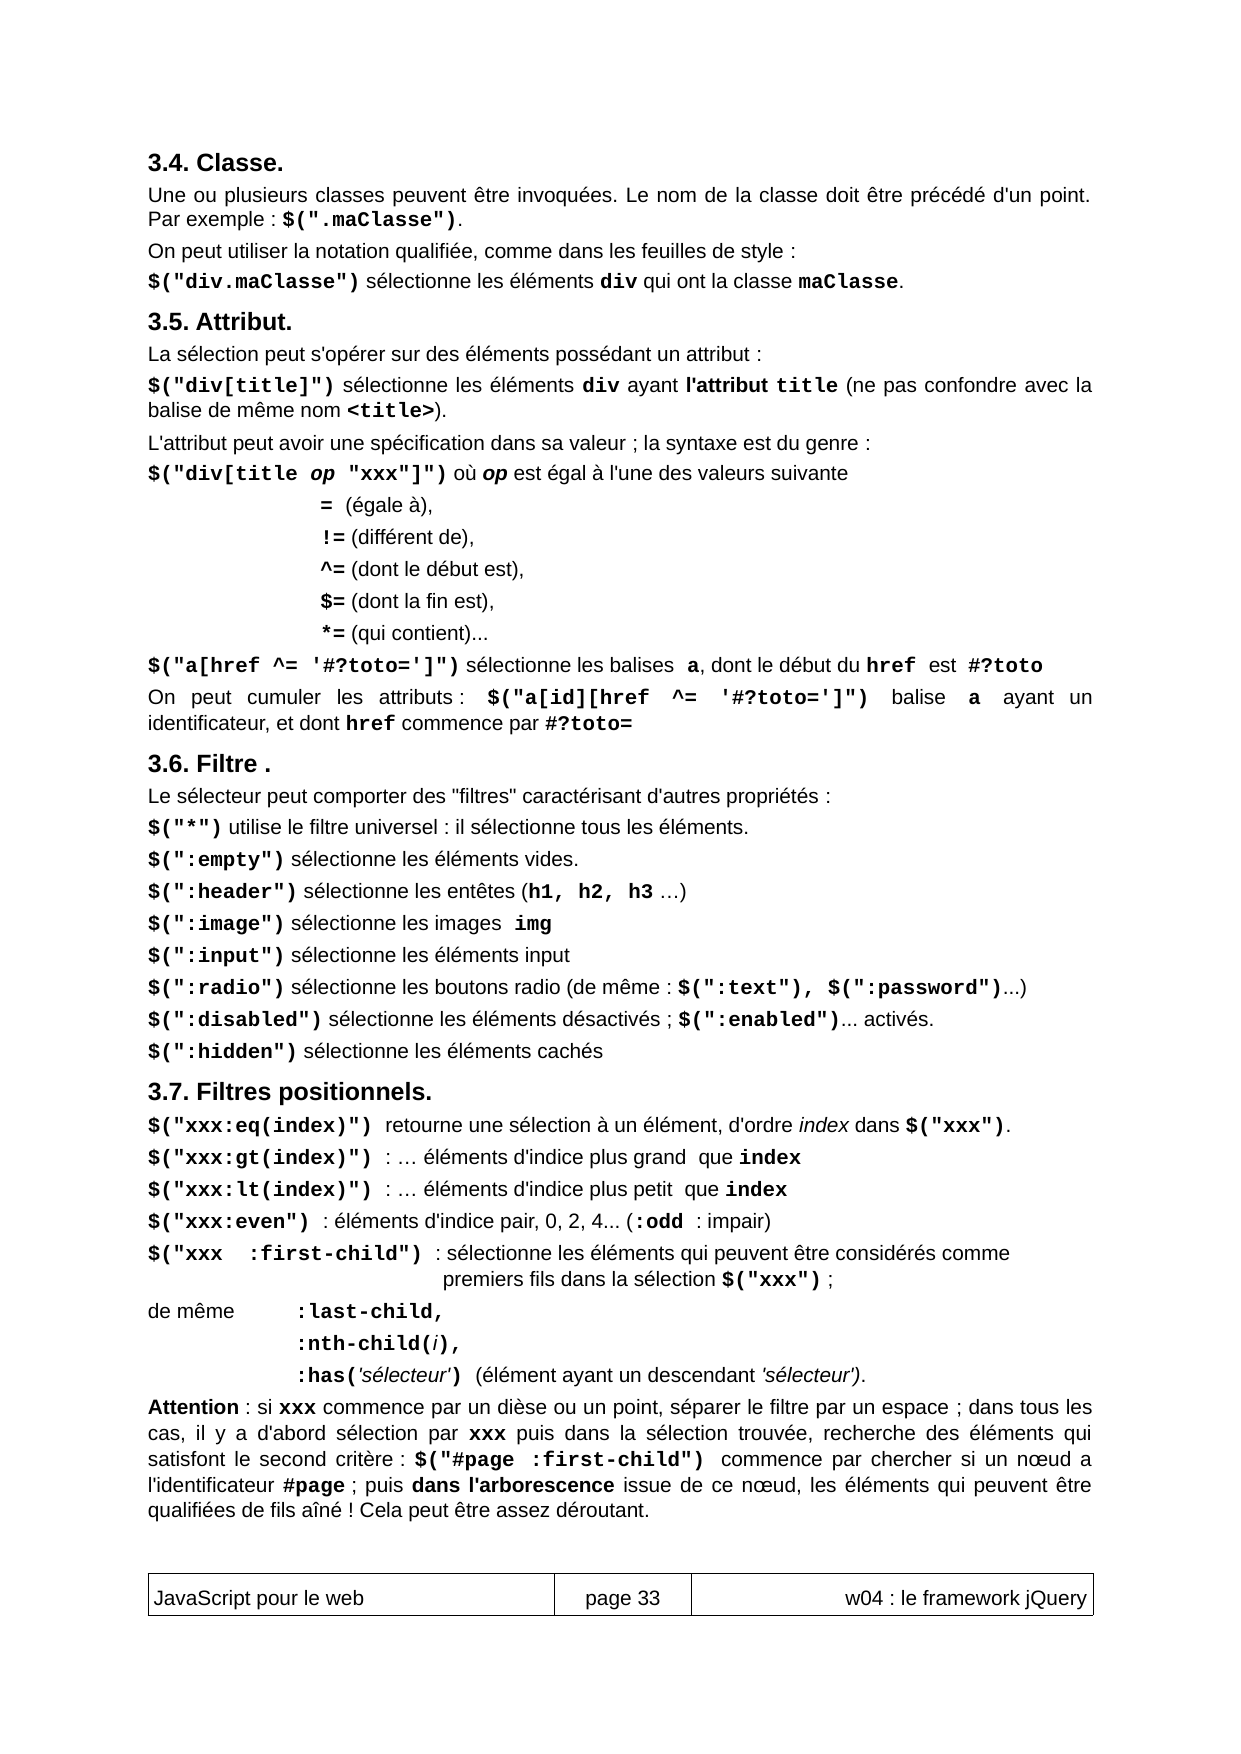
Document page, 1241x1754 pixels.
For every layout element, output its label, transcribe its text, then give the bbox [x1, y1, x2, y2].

text $(":image") sélectionne les images img [148, 911, 1093, 937]
text $(":radio") sélectionne les boutons radio (de même : $(":text"), $(":password")...) [148, 975, 1093, 1001]
text $("xxx:even") : éléments d'indice pair, 0, 2, 4... (:odd : impair) [148, 1209, 1093, 1234]
text ^= (dont le début est), [148, 557, 1093, 583]
text $= (dont la fin est), [148, 589, 1093, 615]
text $(":input") sélectionne les éléments input [148, 943, 1093, 969]
text $("xxx:gt(index)") : … éléments d'indice plus grand que index [148, 1144, 1093, 1170]
text $("div[title op "xxx"]") où op est égal à l'une des valeurs suivante [148, 461, 1093, 486]
text Attention : si xxx commence par un dièse ou un point, séparer le filtre par un espace ; dans tous les cas, il y a d'abord sélection par xxx puis dans la sélection trouvée, recherche des éléments qui satisfont le second critère : $("#page :first-child") commence par chercher si un nœud a l'identificateur #page ; puis dans l'arborescence issue de ce nœud, les éléments qui peuvent être qualifiées de fils aîné ! Cela peut être assez déroutant. [148, 1395, 1093, 1522]
text $(":header") sélectionne les entêtes (h1, h2, h3 …) [148, 879, 1093, 904]
text On peut cumuler les attributs : $("a[id][href ^= '#?toto=']") balise a ayant un identificateur, et dont href commence par #?toto= [148, 685, 1093, 737]
text :nth-child(i), [148, 1331, 1093, 1357]
text de même :last-child, [148, 1299, 1093, 1324]
subtitle 3.6. Filtre . [148, 749, 1093, 778]
subtitle 3.4. Classe. [148, 148, 1093, 176]
subtitle 3.5. Attribut. [148, 307, 1093, 336]
text *= (qui contient)... [148, 621, 1093, 647]
text :has('sélecteur') (élément ayant un descendant 'sélecteur'). [148, 1363, 1093, 1389]
text $("a[href ^= '#?toto=']") sélectionne les balises a, dont le début du href est #?toto [148, 653, 1093, 679]
text = (égale à), [148, 493, 1093, 518]
text $(":disabled") sélectionne les éléments désactivés ; $(":enabled")... activés. [148, 1007, 1093, 1033]
text Le sélecteur peut comporter des "filtres" caractérisant d'autres propriétés : [148, 784, 1093, 808]
text $("*") utilise le filtre universel : il sélectionne tous les éléments. [148, 814, 1093, 840]
text La sélection peut s'opérer sur des éléments possédant un attribut : [148, 342, 1093, 366]
text $("div[title]") sélectionne les éléments div ayant l'attribut title (ne pas confondre avec la balise de même nom <title>). [148, 372, 1093, 424]
text Une ou plusieurs classes peuvent être invoquées. Le nom de la classe doit être précédé d'un point. Par exemple : $(".maClasse"). [148, 183, 1093, 232]
text $("div.maClasse") sélectionne les éléments div qui ont la classe maClasse. [148, 269, 1093, 295]
text != (différent de), [148, 525, 1093, 551]
text L'attribut peut avoir une spécification dans sa valeur ; la syntaxe est du genre : [148, 430, 1093, 454]
text $("xxx:lt(index)") : … éléments d'indice plus petit que index [148, 1177, 1093, 1202]
text $("xxx:eq(index)") retourne une sélection à un élément, d'ordre index dans $("xxx"). [148, 1112, 1093, 1138]
text $(":hidden") sélectionne les éléments cachés [148, 1039, 1093, 1065]
text $("xxx :first-child") : sélectionne les éléments qui peuvent être considérés comme premiers fils dans la sélection $("xxx") ; [148, 1241, 1093, 1292]
text $(":empty") sélectionne les éléments vides. [148, 847, 1093, 872]
subtitle 3.7. Filtres positionnels. [148, 1077, 1093, 1106]
text On peut utiliser la notation qualifiée, comme dans les feuilles de style : [148, 239, 1093, 263]
